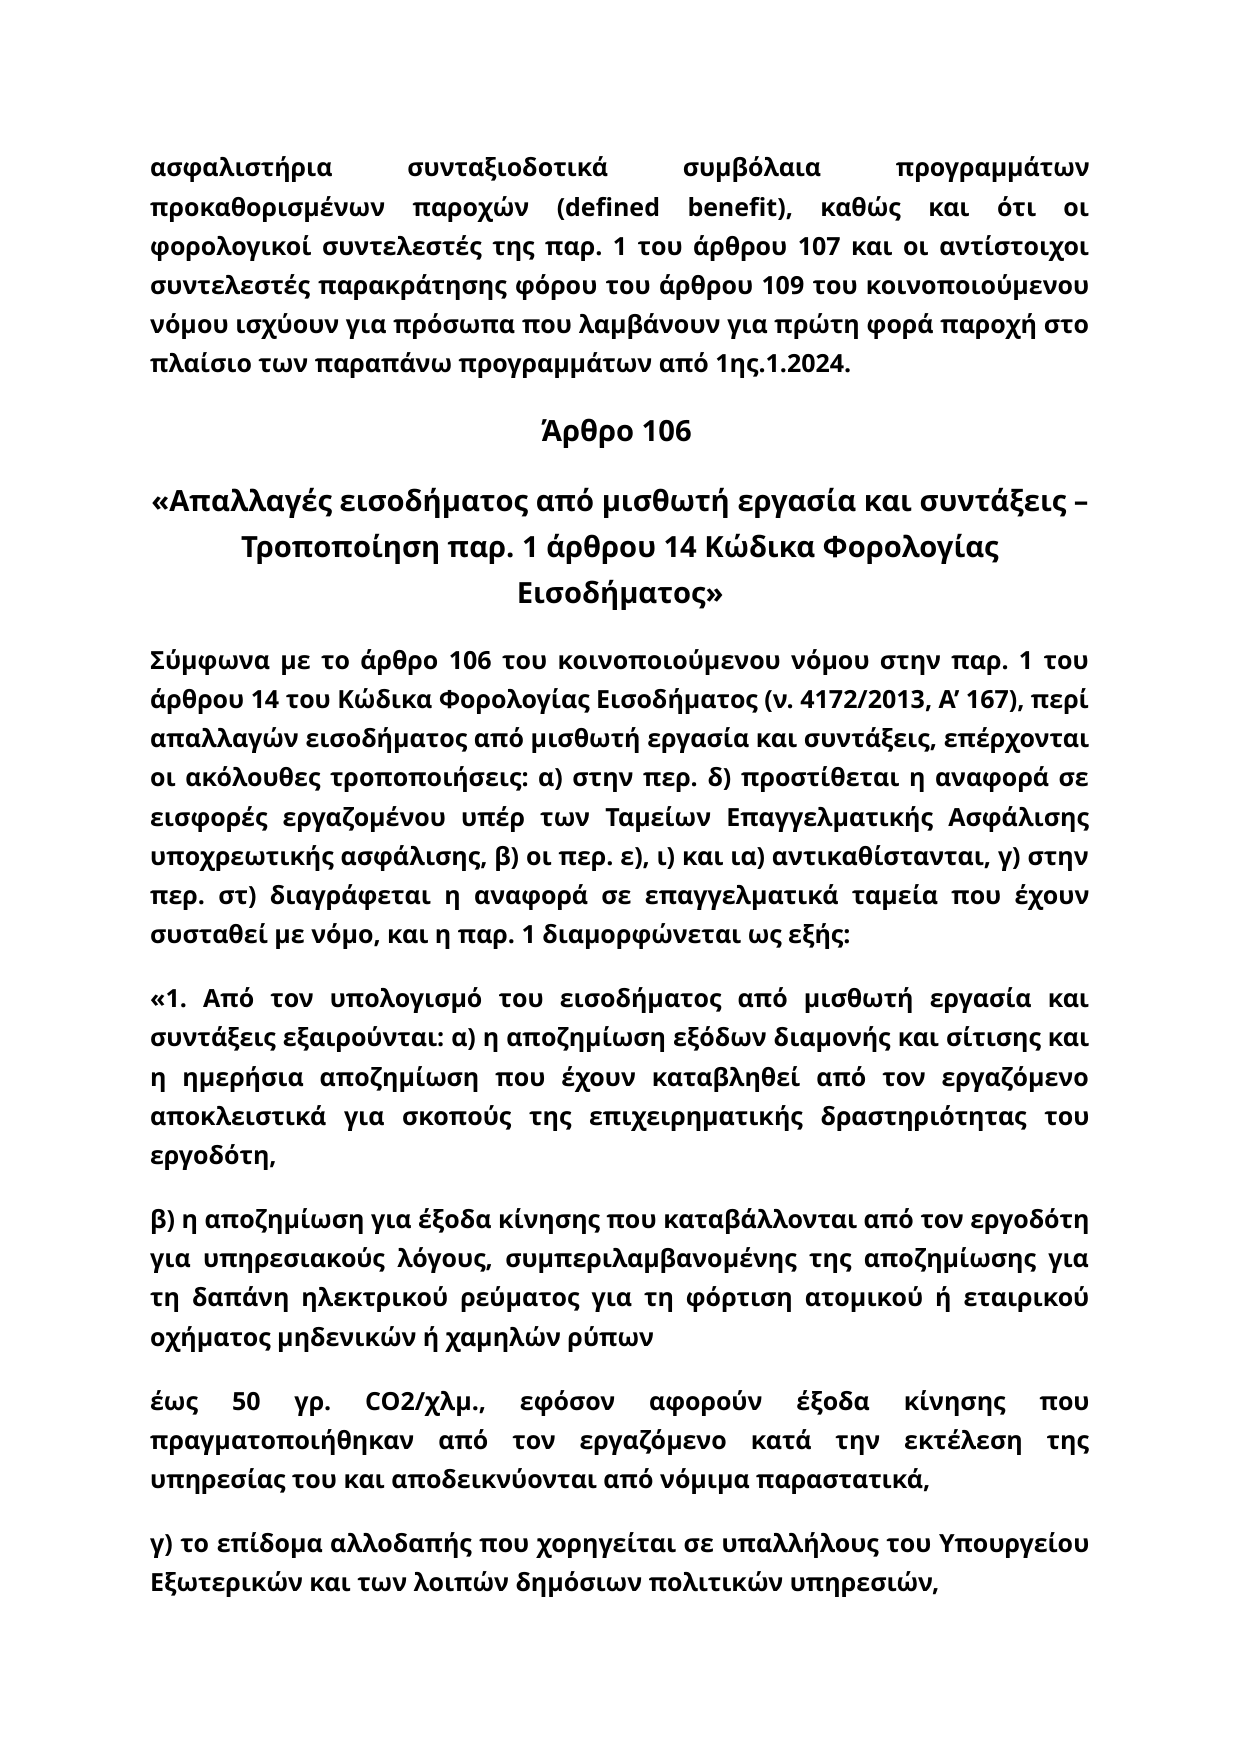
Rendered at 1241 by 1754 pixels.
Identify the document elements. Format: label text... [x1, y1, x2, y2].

text β) η αποζημίωση για έξοδα κίνησης που καταβάλλονται από τον εργοδότη για υπηρεσιακούς λόγους, συμπεριλαμβανομένης της αποζημίωσης για τη δαπάνη ηλεκτρικού ρεύματος για τη φόρτιση ατομικού ή εταιρικού οχήματος μηδενικών ή χαμηλών ρύπων [150, 1202, 1090, 1353]
text ασφαλιστήρια συνταξιοδοτικά συμβόλαια προγραμμάτων προκαθορισμένων παροχών (defined benefit), καθώς και ότι οι φορολογικοί συντελεστές της παρ. 1 του άρθρου 107 και οι αντίστοιχοι συντελεστές παρακράτησης φόρου του άρθρου 109 του κοινοποιούμενου νόμου ισχύουν για πρόσωπα που λαμβάνουν για πρώτη φορά παροχή στο πλαίσιο των παραπάνω προγραμμάτων από 1ης.1.2024. [150, 150, 1090, 380]
text έως 50 γρ. CO2/χλμ., εφόσον αφορούν έξοδα κίνησης που πραγματοποιήθηκαν από τον εργαζόμενο κατά την εκτέλεση της υπηρεσίας του και αποδεικνύονται από νόμιμα παραστατικά, [150, 1383, 1090, 1496]
text Σύμφωνα με το άρθρο 106 του κοινοποιούμενου νόμου στην παρ. 1 του άρθρου 14 του Κώδικα Φορολογίας Εισοδήματος (ν. 4172/2013, Α’ 167), περί απαλλαγών εισοδήματος από μισθωτή εργασία και συντάξεις, επέρχονται οι ακόλουθες τροποποιήσεις: α) στην περ. δ) προστίθεται η αναφορά σε εισφορές εργαζομένου υπέρ των Ταμείων Επαγγελματικής Ασφάλισης υποχρεωτικής ασφάλισης, β) οι περ. ε), ι) και ια) αντικαθίστανται, γ) στην περ. στ) διαγράφεται η αναφορά σε επαγγελματικά ταμεία που έχουν συσταθεί με νόμο, και η παρ. 1 διαμορφώνεται ως εξής: [150, 642, 1090, 951]
text «1. Από τον υπολογισμό του εισοδήματος από μισθωτή εργασία και συντάξεις εξαιρούνται: α) η αποζημίωση εξόδων διαμονής και σίτισης και η ημερήσια αποζημίωση που έχουν καταβληθεί από τον εργαζόμενο αποκλειστικά για σκοπούς της επιχειρηματικής δραστηριότητας του εργοδότη, [150, 981, 1090, 1172]
text γ) το επίδομα αλλοδαπής που χορηγείται σε υπαλλήλους του Υπουργείου Εξωτερικών και των λοιπών δημόσιων πολιτικών υπηρεσιών, [150, 1526, 1090, 1599]
subtitle Άρθρο 106 [150, 410, 1090, 450]
subtitle «Απαλλαγές εισοδήματος από μισθωτή εργασία και συντάξεις – Τροποποίηση παρ. 1 άρθρου 14 Κώδικα Φορολογίας Εισοδήματος» [150, 481, 1090, 612]
